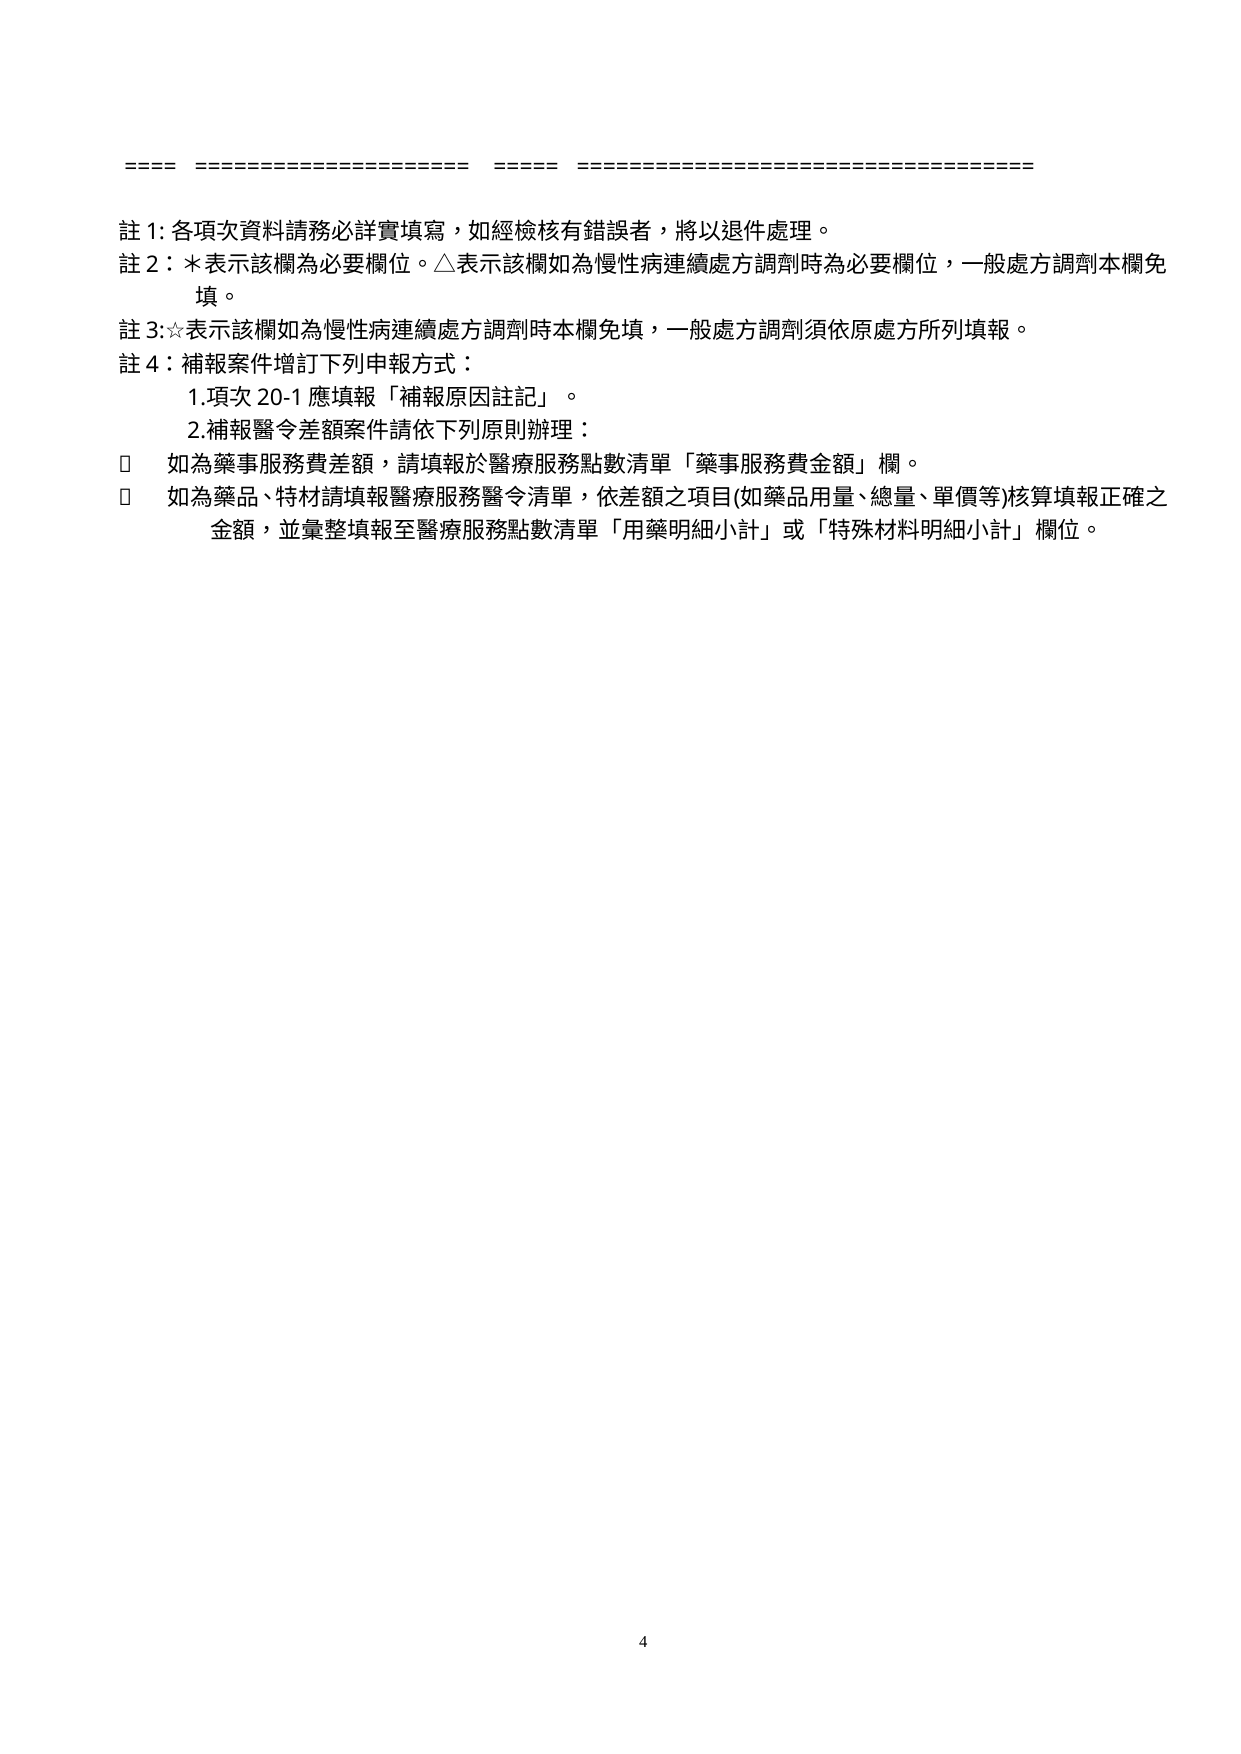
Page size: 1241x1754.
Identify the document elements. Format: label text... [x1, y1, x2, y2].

text 註4：補報案件增訂下列申報方式： [118, 346, 1168, 379]
text 註1: 各項次資料請務必詳實填寫，如經檢核有錯誤者，將以退件處理。 [118, 212, 1168, 246]
text 1.項次20-1應填報「補報原因註記」。 [118, 379, 1168, 412]
text  如為藥事服務費差額，請填報於醫療服務點數清單「藥事服務費金額」欄。 [118, 446, 1168, 479]
text ==== ===================== ===== =================================== [118, 150, 1218, 181]
text 註3:☆表示該欄如為慢性病連續處方調劑時本欄免填，一般處方調劑須依原處方所列填報。 [118, 312, 1168, 346]
text  如為藥品、特材請填報醫療服務醫令清單，依差額之項目(如藥品用量、總量、單價等)核算填報正確之金額，並彙整填報至醫療服務點數清單「用藥明細小計」或「特殊材料明細小計」欄位。 [118, 479, 1168, 546]
text 註2：＊表示該欄為必要欄位。△表示該欄如為慢性病連續處方調劑時為必要欄位，一般處方調劑本欄免填。 [118, 246, 1168, 312]
text 2.補報醫令差額案件請依下列原則辦理： [118, 412, 1168, 446]
